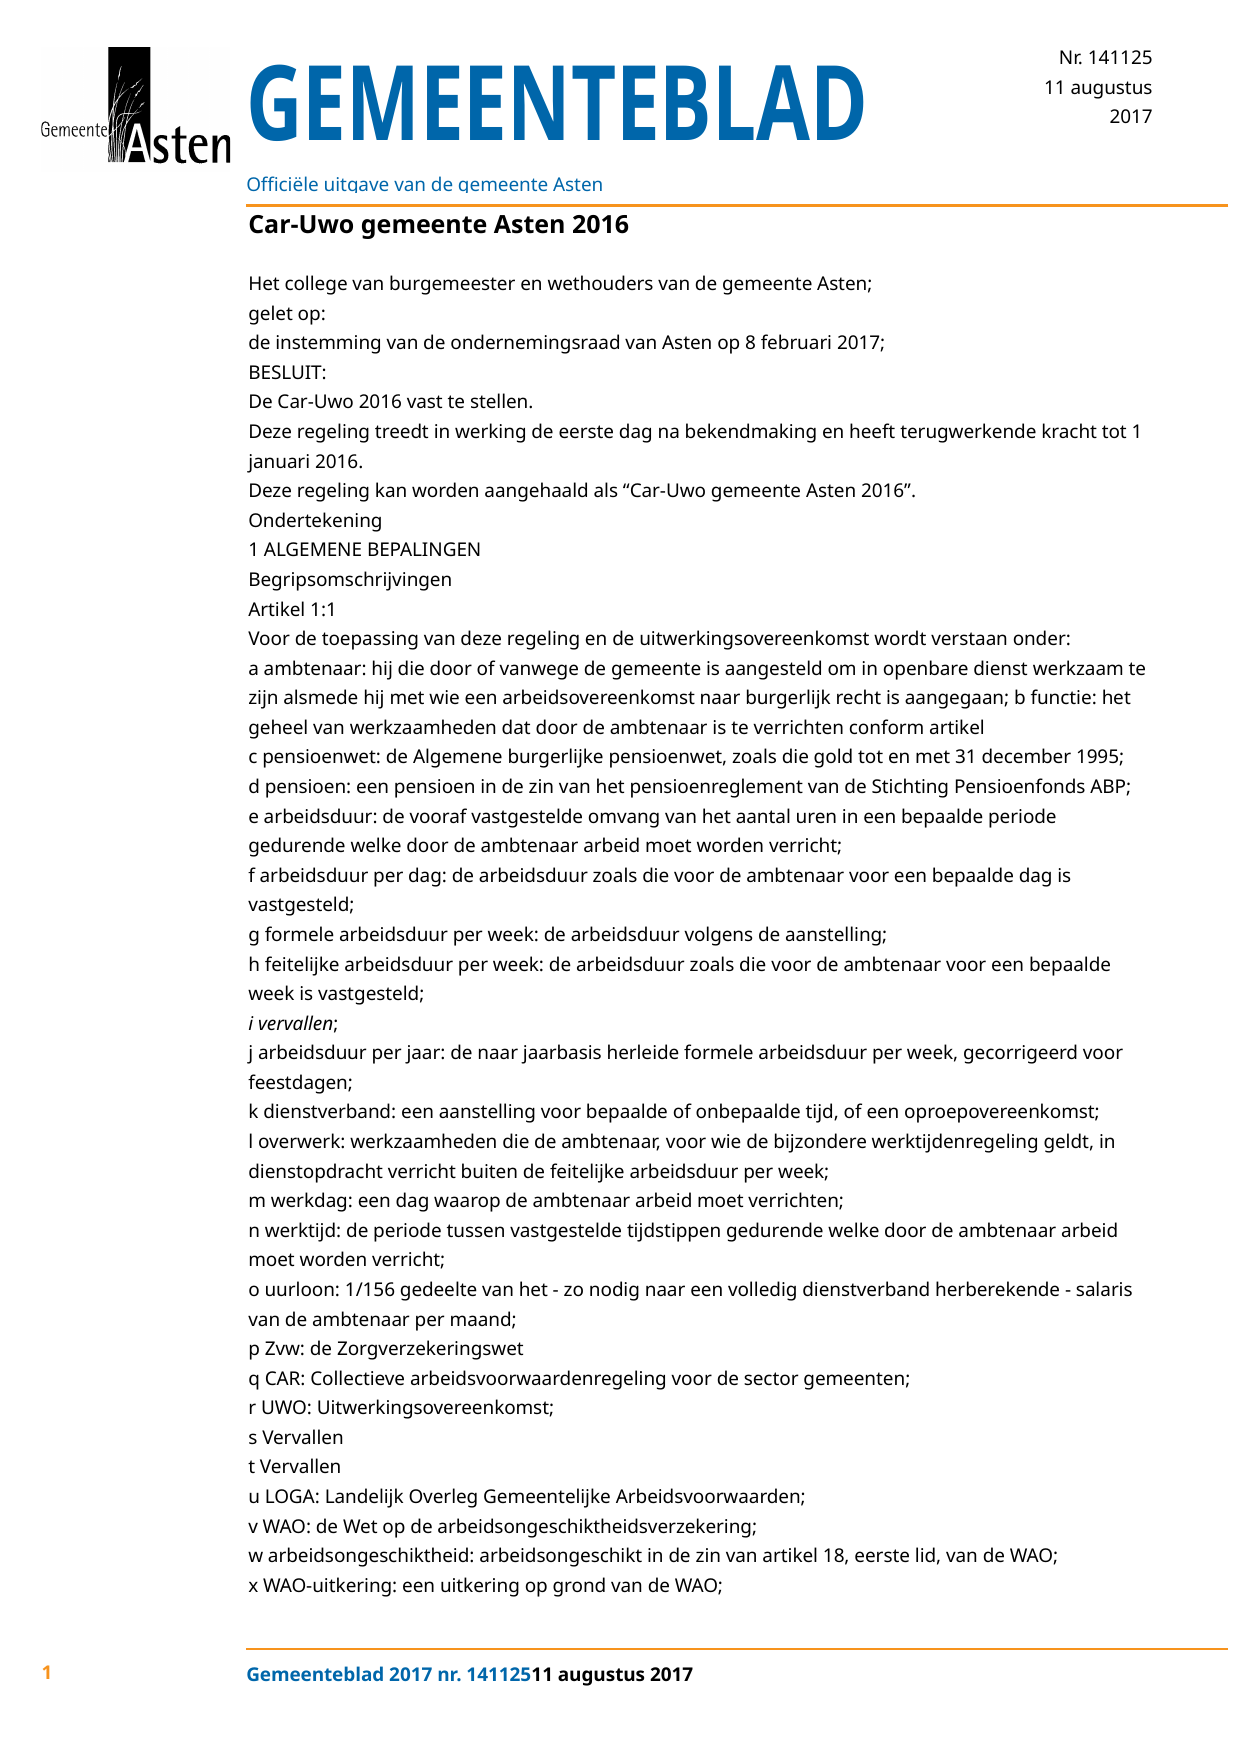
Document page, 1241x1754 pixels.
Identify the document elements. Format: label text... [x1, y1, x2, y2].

text h feitelijke arbeidsduur per week: de arbeidsduur zoals die voor de ambtenaar voor een bepaalde week is vastgesteld; [248, 951, 1152, 1006]
text q CAR: Collectieve arbeidsvoorwaardenregeling voor de sector gemeenten; [248, 1365, 1152, 1391]
text n werktijd: de periode tussen vastgestelde tijdstippen gedurende welke door de ambtenaar arbeid moet worden verricht; [248, 1217, 1152, 1272]
text Begripsomschrijvingen [248, 566, 1152, 592]
text x WAO-uitkering: een uitkering op grond van de WAO; [248, 1572, 1152, 1598]
text i vervallen; [248, 1010, 1152, 1036]
text t Vervallen [248, 1454, 1152, 1479]
text Deze regeling kan worden aangehaald als “Car-Uwo gemeente Asten 2016”. [248, 477, 1152, 503]
text g formele arbeidsduur per week: de arbeidsduur volgens de aanstelling; [248, 921, 1152, 947]
text Voor de toepassing van deze regeling en de uitwerkingsovereenkomst wordt verstaan onder: [248, 625, 1152, 651]
text w arbeidsongeschiktheid: arbeidsongeschikt in de zin van artikel 18, eerste lid, van de WAO; [248, 1542, 1152, 1568]
picture [41, 47, 231, 172]
text l overwerk: werkzaamheden die de ambtenaar, voor wie de bijzondere werktijdenregeling geldt, in dienstopdracht verricht buiten de feitelijke arbeidsduur per week; [248, 1128, 1152, 1183]
text k dienstverband: een aanstelling voor bepaalde of onbepaalde tijd, of een oproepovereenkomst; [248, 1099, 1152, 1124]
text s Vervallen [248, 1424, 1152, 1450]
text Ondertekening [248, 507, 1152, 533]
text v WAO: de Wet op de arbeidsongeschiktheidsverzekering; [248, 1513, 1152, 1538]
text Deze regeling treedt in werking de eerste dag na bekendmaking en heeft terugwerkende kracht tot 1 januari 2016. [248, 418, 1152, 473]
text Het college van burgemeester en wethouders van de gemeente Asten; [248, 270, 1152, 296]
text r UWO: Uitwerkingsovereenkomst; [248, 1394, 1152, 1420]
text f arbeidsduur per dag: de arbeidsduur zoals die voor de ambtenaar voor een bepaalde dag is vastgesteld; [248, 862, 1152, 917]
text Car-Uwo gemeente Asten 2016 [248, 207, 1152, 241]
text u LOGA: Landelijk Overleg Gemeentelijke Arbeidsvoorwaarden; [248, 1483, 1152, 1509]
text d pensioen: een pensioen in de zin van het pensioenreglement van de Stichting Pensioenfonds ABP; [248, 773, 1152, 799]
text de instemming van de ondernemingsraad van Asten op 8 februari 2017; [248, 329, 1152, 355]
text BESLUIT: [248, 359, 1152, 385]
text m werkdag: een dag waarop de ambtenaar arbeid moet verrichten; [248, 1187, 1152, 1213]
text c pensioenwet: de Algemene burgerlijke pensioenwet, zoals die gold tot en met 31 december 1995; [248, 744, 1152, 769]
text Artikel 1:1 [248, 596, 1152, 621]
text j arbeidsduur per jaar: de naar jaarbasis herleide formele arbeidsduur per week, gecorrigeerd voor feestdagen; [248, 1039, 1152, 1095]
text a ambtenaar: hij die door of vanwege de gemeente is aangesteld om in openbare dienst werkzaam te zijn alsmede hij met wie een arbeidsovereenkomst naar burgerlijk recht is aangegaan; b functie: het geheel van werkzaamheden dat door de ambtenaar is te verrichten conform artikel [248, 655, 1152, 740]
text p Zvw: de Zorgverzekeringswet [248, 1335, 1152, 1361]
text o uurloon: 1/156 gedeelte van het - zo nodig naar een volledig dienstverband herberekende - salaris van de ambtenaar per maand; [248, 1276, 1152, 1331]
text De Car-Uwo 2016 vast te stellen. [248, 389, 1152, 414]
text 1 ALGEMENE BEPALINGEN [248, 537, 1152, 562]
text e arbeidsduur: de vooraf vastgestelde omvang van het aantal uren in een bepaalde periode gedurende welke door de ambtenaar arbeid moet worden verricht; [248, 803, 1152, 858]
text gelet op: [248, 300, 1152, 326]
